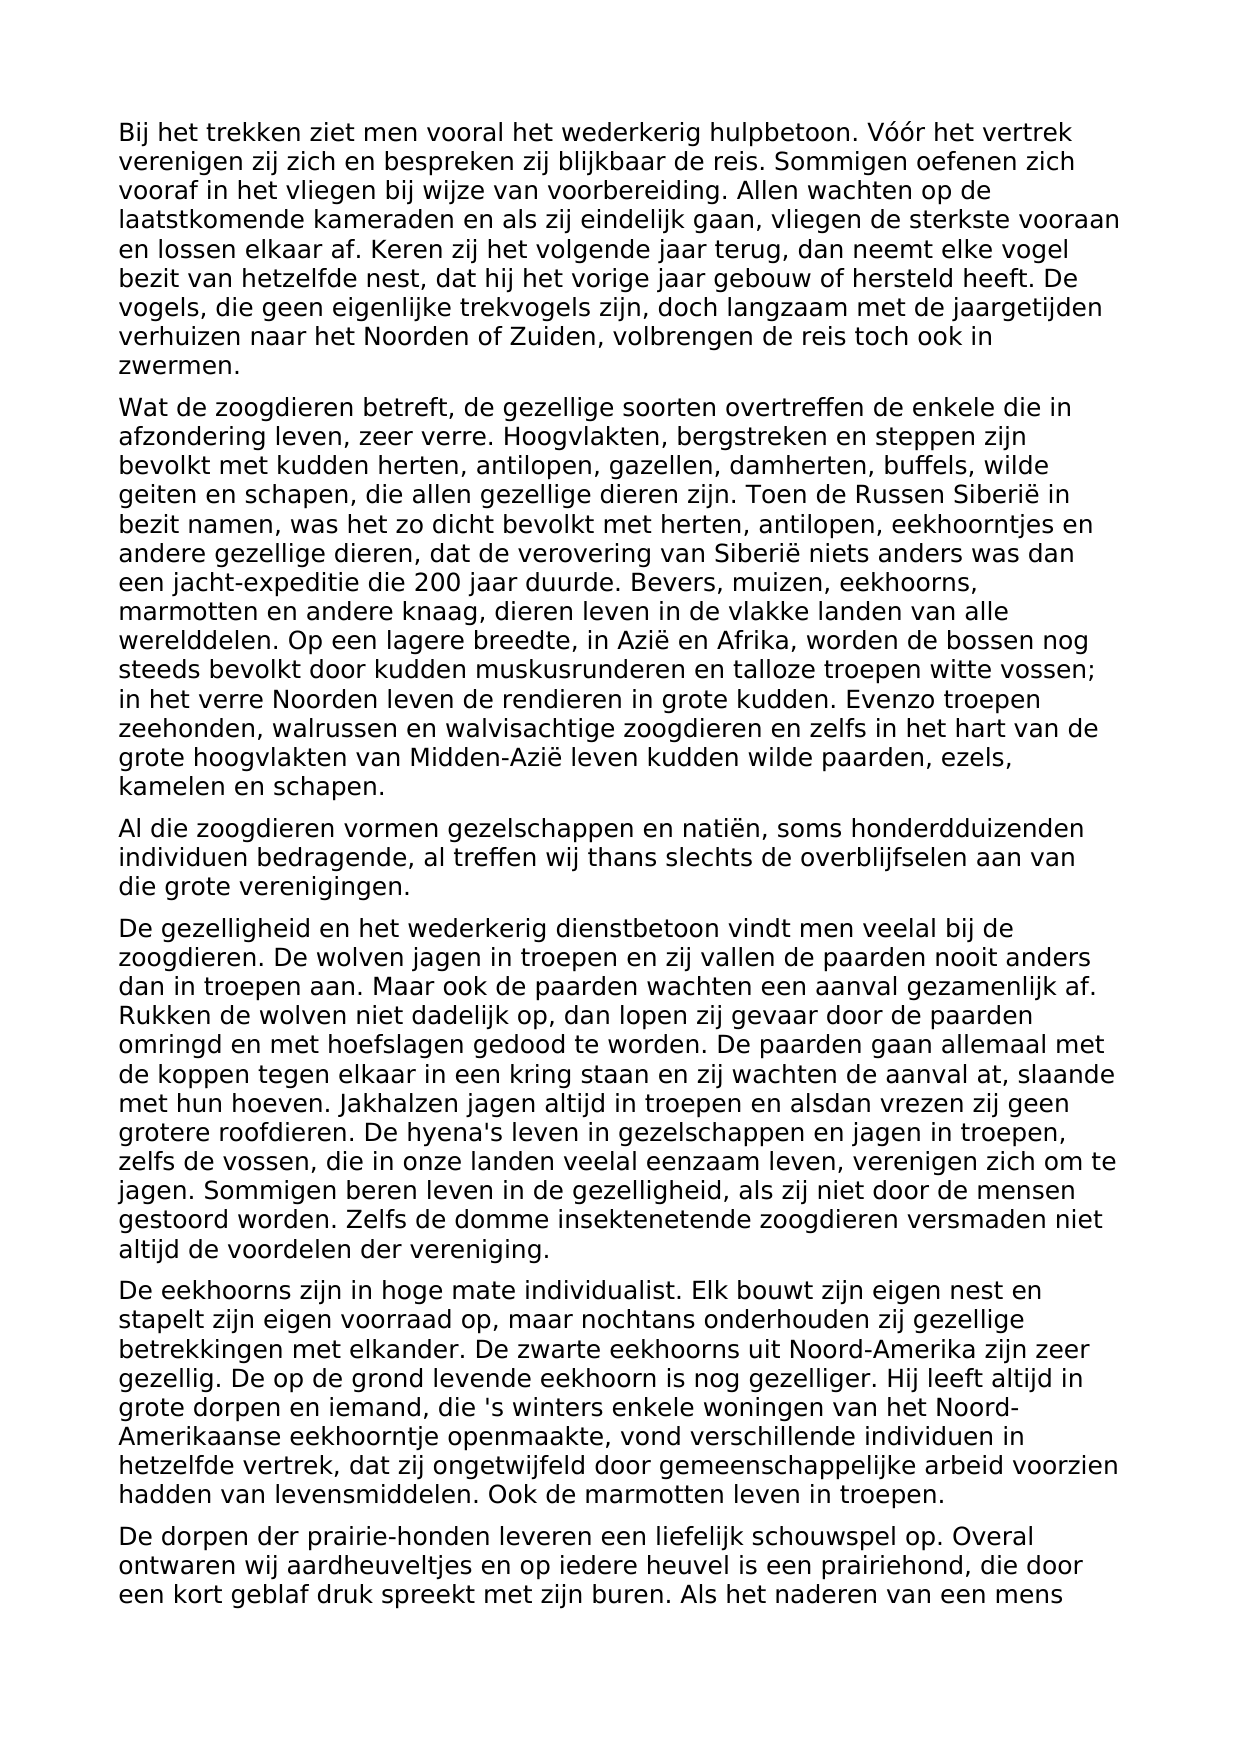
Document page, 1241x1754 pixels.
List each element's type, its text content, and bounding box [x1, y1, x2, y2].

text Al die zoogdieren vormen gezelschappen en natiën, soms honderdduizenden individuen bedragende, al treffen wij thans slechts de overblijfselen aan van die grote verenigingen. [118, 814, 1122, 901]
text De eekhoorns zijn in hoge mate individualist. Elk bouwt zijn eigen nest en stapelt zijn eigen voorraad op, maar nochtans onderhouden zij gezellige betrekkingen met elkander. De zwarte eekhoorns uit Noord-Amerika zijn zeer gezellig. De op de grond levende eekhoorn is nog gezelliger. Hij leeft altijd in grote dorpen en iemand, die 's winters enkele woningen van het Noord-Amerikaanse eekhoorntje openmaakte, vond verschillende individuen in hetzelfde vertrek, dat zij ongetwijfeld door gemeenschappelijke arbeid voorzien hadden van levensmiddelen. Ook de marmotten leven in troepen. [118, 1276, 1122, 1510]
text De gezelligheid en het wederkerig dienstbetoon vindt men veelal bij de zoogdieren. De wolven jagen in troepen en zij vallen de paarden nooit anders dan in troepen aan. Maar ook de paarden wachten een aanval gezamenlijk af. Rukken de wolven niet dadelijk op, dan lopen zij gevaar door de paarden omringd en met hoefslagen gedood te worden. De paarden gaan allemaal met de koppen tegen elkaar in een kring staan en zij wachten de aanval at, slaande met hun hoeven. Jakhalzen jagen altijd in troepen en alsdan vrezen zij geen grotere roofdieren. De hyena's leven in gezelschappen en jagen in troepen, zelfs de vossen, die in onze landen veelal eenzaam leven, verenigen zich om te jagen. Sommigen beren leven in de gezelligheid, als zij niet door de mensen gestoord worden. Zelfs de domme insektenetende zoogdieren versmaden niet altijd de voordelen der vereniging. [118, 914, 1122, 1264]
text Bij het trekken ziet men vooral het wederkerig hulpbetoon. Vóór het vertrek verenigen zij zich en bespreken zij blijkbaar de reis. Sommigen oefenen zich vooraf in het vliegen bij wijze van voorbereiding. Allen wachten op de laatstkomende kameraden en als zij eindelijk gaan, vliegen de sterkste vooraan en lossen elkaar af. Keren zij het volgende jaar terug, dan neemt elke vogel bezit van hetzelfde nest, dat hij het vorige jaar gebouw of hersteld heeft. De vogels, die geen eigenlijke trekvogels zijn, doch langzaam met de jaargetijden verhuizen naar het Noorden of Zuiden, volbrengen de reis toch ook in zwermen. [118, 118, 1122, 381]
text Wat de zoogdieren betreft, de gezellige soorten overtreffen de enkele die in afzondering leven, zeer verre. Hoogvlakten, bergstreken en steppen zijn bevolkt met kudden herten, antilopen, gazellen, damherten, buffels, wilde geiten en schapen, die allen gezellige dieren zijn. Toen de Russen Siberië in bezit namen, was het zo dicht bevolkt met herten, antilopen, eekhoorntjes en andere gezellige dieren, dat de verovering van Siberië niets anders was dan een jacht-expeditie die 200 jaar duurde. Bevers, muizen, eekhoorns, marmotten en andere knaag, dieren leven in de vlakke landen van alle werelddelen. Op een lagere breedte, in Azië en Afrika, worden de bossen nog steeds bevolkt door kudden muskusrunderen en talloze troepen witte vossen; in het verre Noorden leven de rendieren in grote kudden. Evenzo troepen zeehonden, walrussen en walvisachtige zoogdieren en zelfs in het hart van de grote hoogvlakten van Midden-Azië leven kudden wilde paarden, ezels, kamelen en schapen. [118, 393, 1122, 801]
text De dorpen der prairie-honden leveren een liefelijk schouwspel op. Overal ontwaren wij aardheuveltjes en op iedere heuvel is een prairiehond, die door een kort geblaf druk spreekt met zijn buren. Als het naderen van een mens [118, 1522, 1122, 1610]
